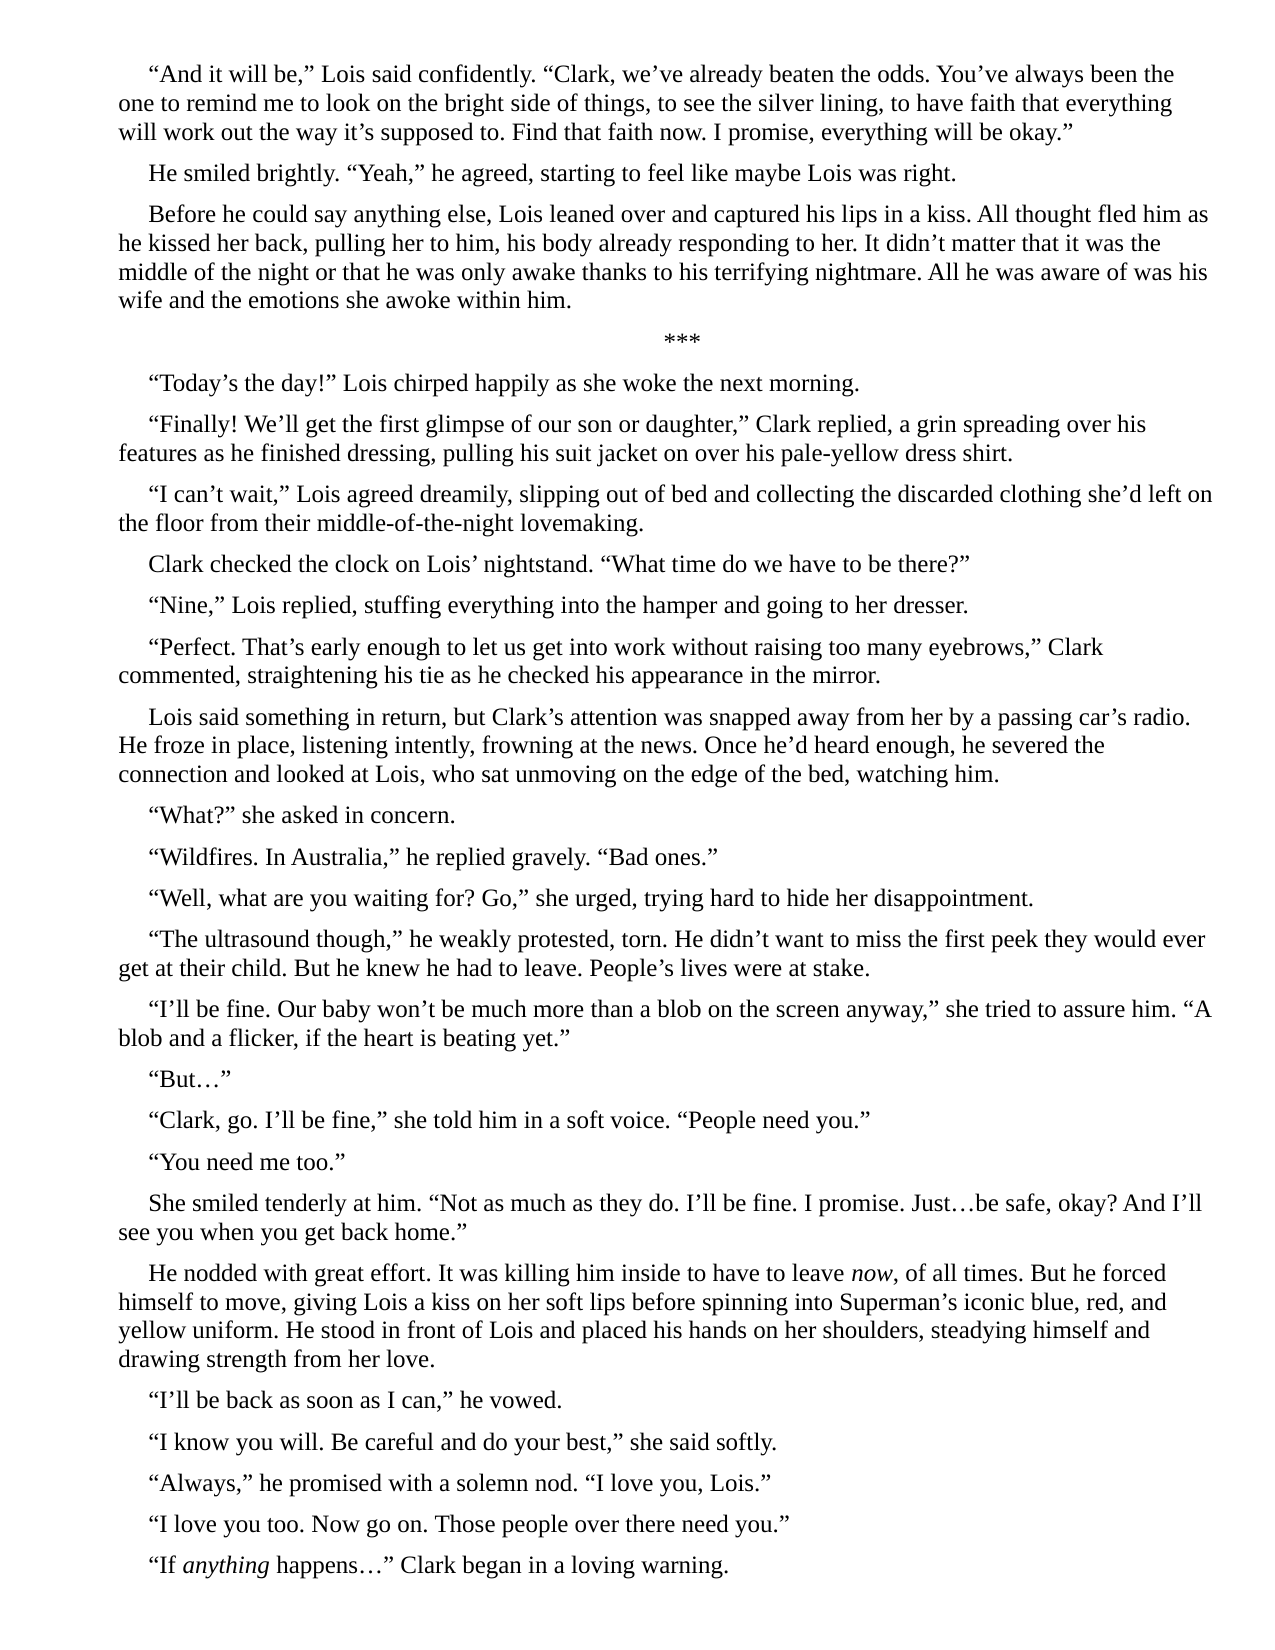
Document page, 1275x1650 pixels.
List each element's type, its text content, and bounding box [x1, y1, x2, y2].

text Lois said something in return, but Clark’s attention was snapped away from her by a passing car’s radio. He froze in place, listening intently, frowning at the news. Once he’d heard enough, he severed the connection and looked at Lois, who sat unmoving on the edge of the bed, watching him. [118, 702, 1216, 788]
text “Today’s the day!” Lois chirped happily as she woke the next morning. [118, 368, 1216, 397]
text “Well, what are you waiting for? Go,” she urged, trying hard to hide her disappointment. [118, 883, 1216, 912]
text “Always,” he promised with a solemn nod. “I love you, Lois.” [118, 1468, 1216, 1497]
text “The ultrasound though,” he weakly protested, torn. He didn’t want to miss the first peek they would ever get at their child. But he knew he had to leave. People’s lives were at stake. [118, 924, 1216, 982]
text She smiled tenderly at him. “Not as much as they do. I’ll be fine. I promise. Just…be safe, okay? And I’ll see you when you get back home.” [118, 1188, 1216, 1245]
text “Perfect. That’s early enough to let us get into work without raising too many eyebrows,” Clark commented, straightening his tie as he checked his appearance in the mirror. [118, 632, 1216, 689]
text “I can’t wait,” Lois agreed dreamily, slipping out of bed and collecting the discarded clothing she’d left on the floor from their middle-of-the-night lovemaking. [118, 479, 1216, 537]
text “I love you too. Now go on. Those people over there need you.” [118, 1509, 1216, 1538]
text “What?” she asked in concern. [118, 800, 1216, 829]
text “I know you will. Be careful and do your best,” she said softly. [118, 1427, 1216, 1455]
text “Finally! We’ll get the first glimpse of our son or daughter,” Clark replied, a grin spreading over his features as he finished dressing, pulling his suit jacket on over his pale-yellow dress shirt. [118, 409, 1216, 467]
text He nodded with great effort. It was killing him inside to have to leave now, of all times. But he forced himself to move, giving Lois a kiss on her soft lips before spinning into Superman’s iconic blue, red, and yellow uniform. He stood in front of Lois and placed his hands on her shoulders, steadying himself and drawing strength from her love. [118, 1258, 1216, 1373]
text “You need me too.” [118, 1147, 1216, 1175]
text Clark checked the clock on Lois’ nightstand. “What time do we have to be there?” [118, 549, 1216, 578]
text “I’ll be fine. Our baby won’t be much more than a blob on the screen anyway,” she tried to assure him. “A blob and a flicker, if the heart is beating yet.” [118, 994, 1216, 1052]
text *** [118, 327, 1216, 355]
text “I’ll be back as soon as I can,” he vowed. [118, 1385, 1216, 1414]
text He smiled brightly. “Yeah,” he agreed, starting to feel like maybe Lois was right. [118, 158, 1216, 187]
text “Wildfires. In Australia,” he replied gravely. “Bad ones.” [118, 842, 1216, 870]
text “Clark, go. I’ll be fine,” she told him in a soft voice. “People need you.” [118, 1105, 1216, 1134]
text “And it will be,” Lois said confidently. “Clark, we’ve already beaten the odds. You’ve always been the one to remind me to look on the bright side of things, to see the silver lining, to have faith that everything will work out the way it’s supposed to. Find that faith now. I promise, everything will be okay.” [118, 59, 1216, 145]
text “Nine,” Lois replied, stuffing everything into the hamper and going to her dresser. [118, 590, 1216, 619]
text Before he could say anything else, Lois leaned over and captured his lips in a kiss. All thought fled him as he kissed her back, pulling her to him, his body already responding to her. It didn’t matter that it was the middle of the night or that he was only awake thanks to his terrifying nightmare. All he was aware of was his wife and the emotions she awoke within him. [118, 199, 1216, 314]
text “If anything happens…” Clark began in a loving warning. [118, 1550, 1216, 1579]
text “But…” [118, 1064, 1216, 1093]
